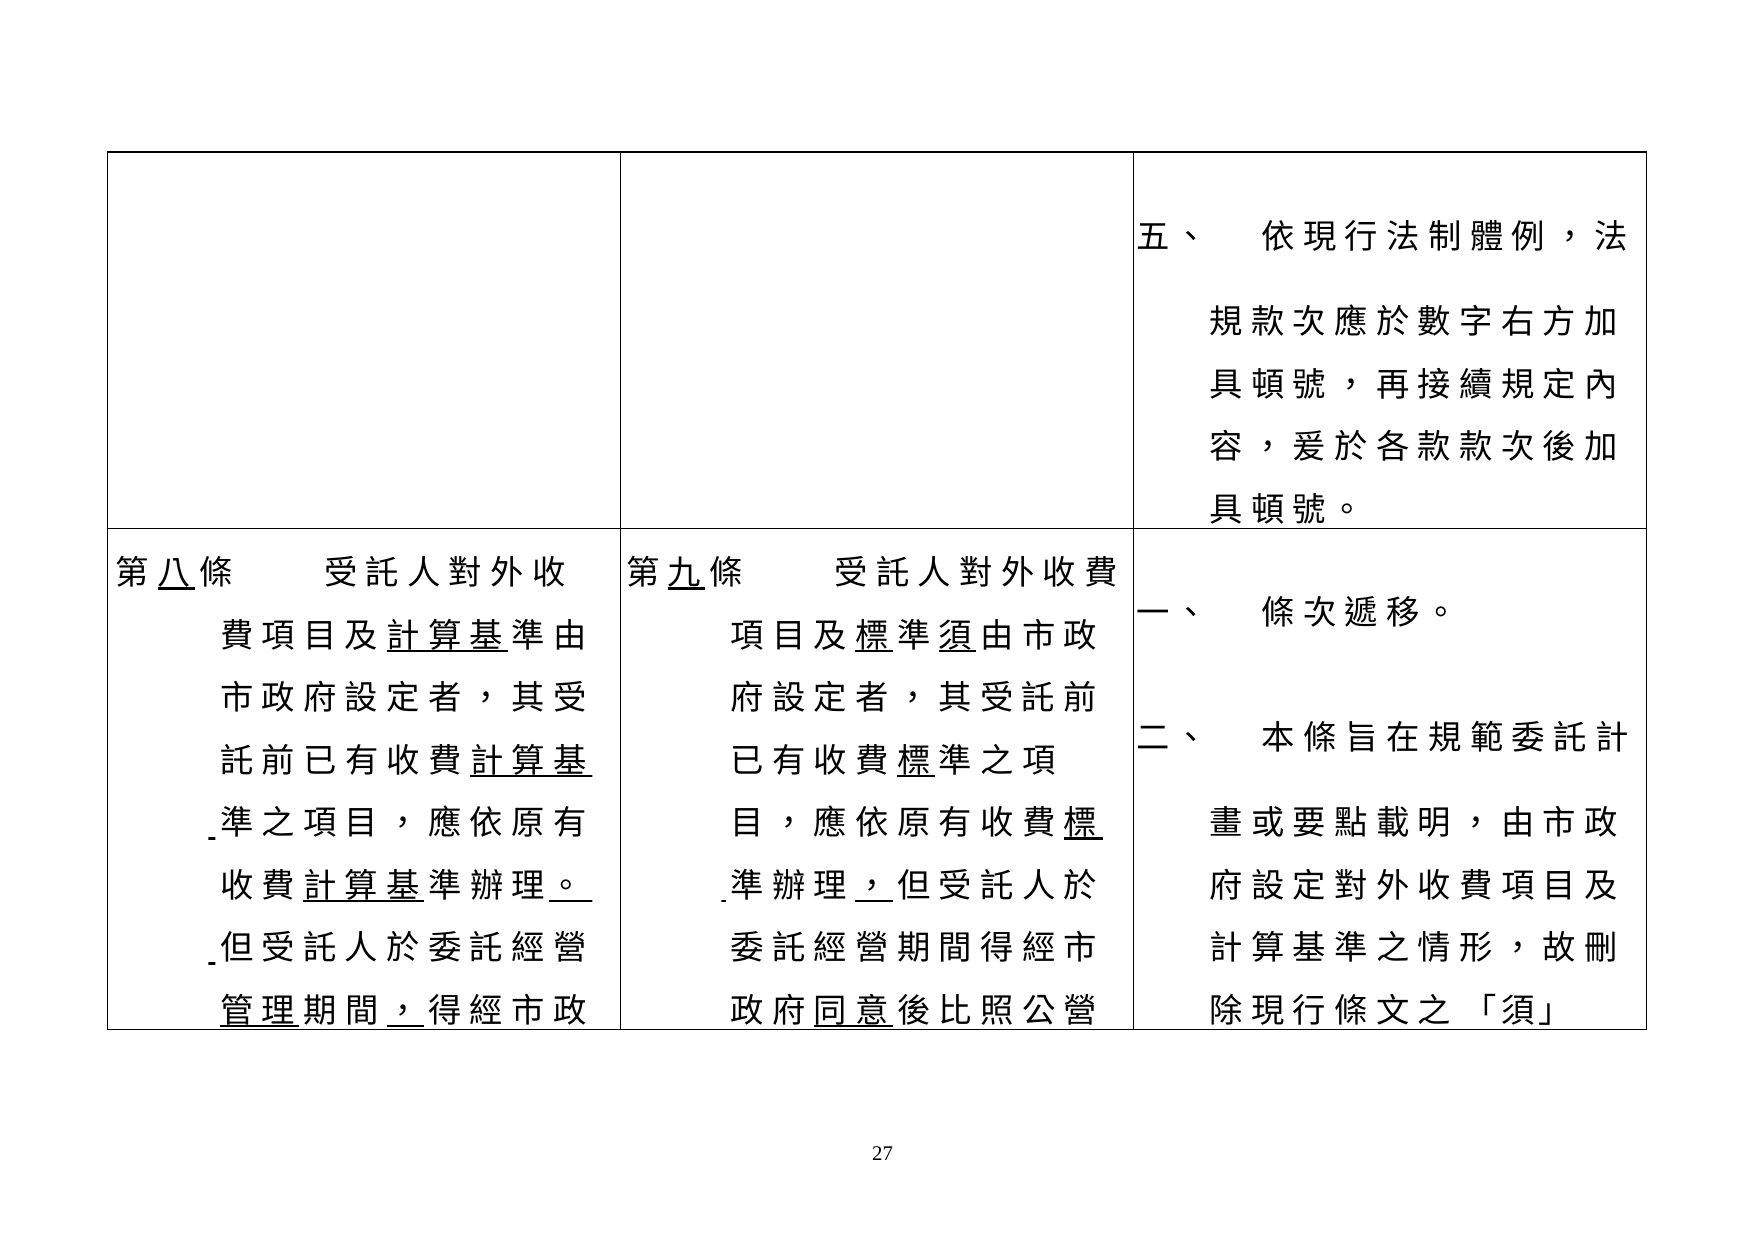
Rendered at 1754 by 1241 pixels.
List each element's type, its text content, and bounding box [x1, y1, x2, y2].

table_cell 一、 條次遞移。 二、 本條旨在規範委託計畫或要點載明，由市政府設定對外收費項目及計算基準之情形，故刪除現行條文之「須」 [1134, 529, 1646, 1028]
table_cell 五、 依現行法制體例，法規款次應於數字右方加具頓號，再接續規定內容，爰於各款款次後加具頓號。 [1134, 153, 1646, 527]
table_cell [108, 153, 620, 527]
table_cell [621, 153, 1133, 527]
table_cell 第九條 受託人對外收費項目及標準須由市政府設定者，其受託前已有收費標準之項目，應依原有收費標準辦理，但受託人於委託經營期間得經市政府同意後比照公營 [621, 529, 1133, 1028]
table_cell 第八條 受託人對外收費項目及計算基準由市政府設定者，其受託前已有收費計算基準之項目，應依原有收費計算基準辦理。但受託人於委託經營管理期間，得經市政 [108, 529, 620, 1028]
